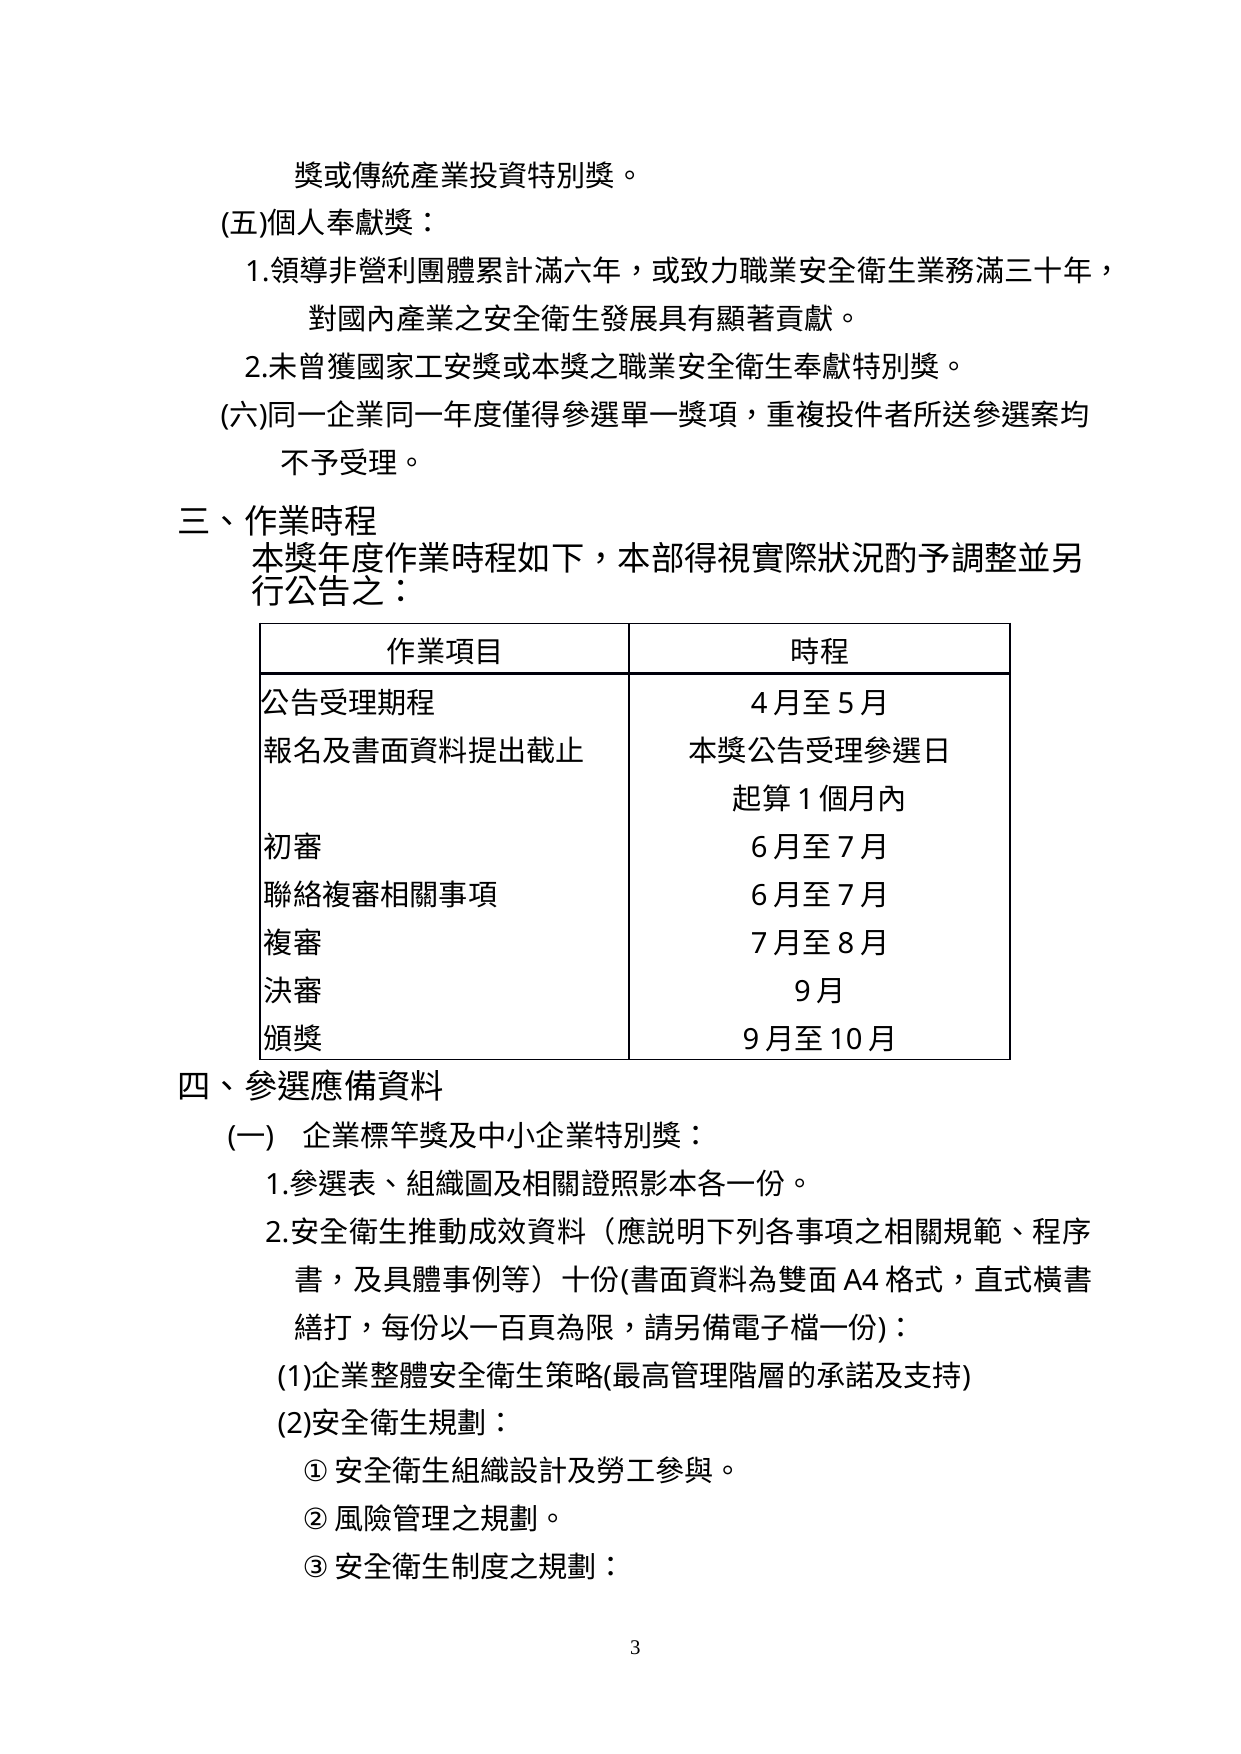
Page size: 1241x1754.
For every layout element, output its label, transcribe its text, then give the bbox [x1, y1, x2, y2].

text 2.安全衛生推動成效資料（應説明下列各事項之相關規範、程序書，及具體事例等）十份(書面資料為雙面A4格式，直式橫書繕打，每份以一百頁為限，請另備電子檔一份)： [265, 1204, 1092, 1348]
text 四、參選應備資料 [177, 1060, 1092, 1108]
table_cell 4月至5月 本獎公告受理參選日 起算1個月內 6月至7月 6月至7月 7月至8月 9月 9月至10月 [630, 675, 1009, 1059]
text ①安全衛生組織設計及勞工參與。 [302, 1443, 1092, 1491]
table_header 作業項目 [261, 624, 628, 672]
text 1.領導非營利團體累計滿六年，或致力職業安全衛生業務滿三十年，對國內產業之安全衛生發展具有顯著貢獻。 [206, 243, 1092, 339]
text 1.參選表、組織圖及相關證照影本各一份。 [265, 1156, 1092, 1204]
text (六)同一企業同一年度僅得參選單一獎項，重複投件者所送參選案均不予受理。 [220, 387, 1092, 483]
text (2)安全衛生規劃： [277, 1396, 1092, 1443]
table_header 時程 [630, 624, 1009, 672]
text 獎或傳統產業投資特別獎。 [265, 148, 1092, 196]
text ②風險管理之規劃。 [302, 1491, 1092, 1539]
text (五)個人奉獻獎： [221, 196, 1092, 243]
text (1)企業整體安全衛生策略(最高管理階層的承諾及支持) [277, 1348, 1092, 1396]
table_cell 公告受理期程 報名及書面資料提出截止 初審 聯絡複審相關事項 複審 決審 頒獎 [261, 675, 628, 1059]
text ③安全衛生制度之規劃： [302, 1539, 1092, 1587]
text 2.未曾獲國家工安獎或本獎之職業安全衛生奉獻特別獎。 [206, 339, 1092, 387]
list 企業標竿獎及中小企業特別獎： [227, 1108, 1092, 1156]
text 三、作業時程 [177, 496, 1092, 543]
text 本獎年度作業時程如下，本部得視實際狀況酌予調整並另行公告之： [251, 543, 1092, 610]
